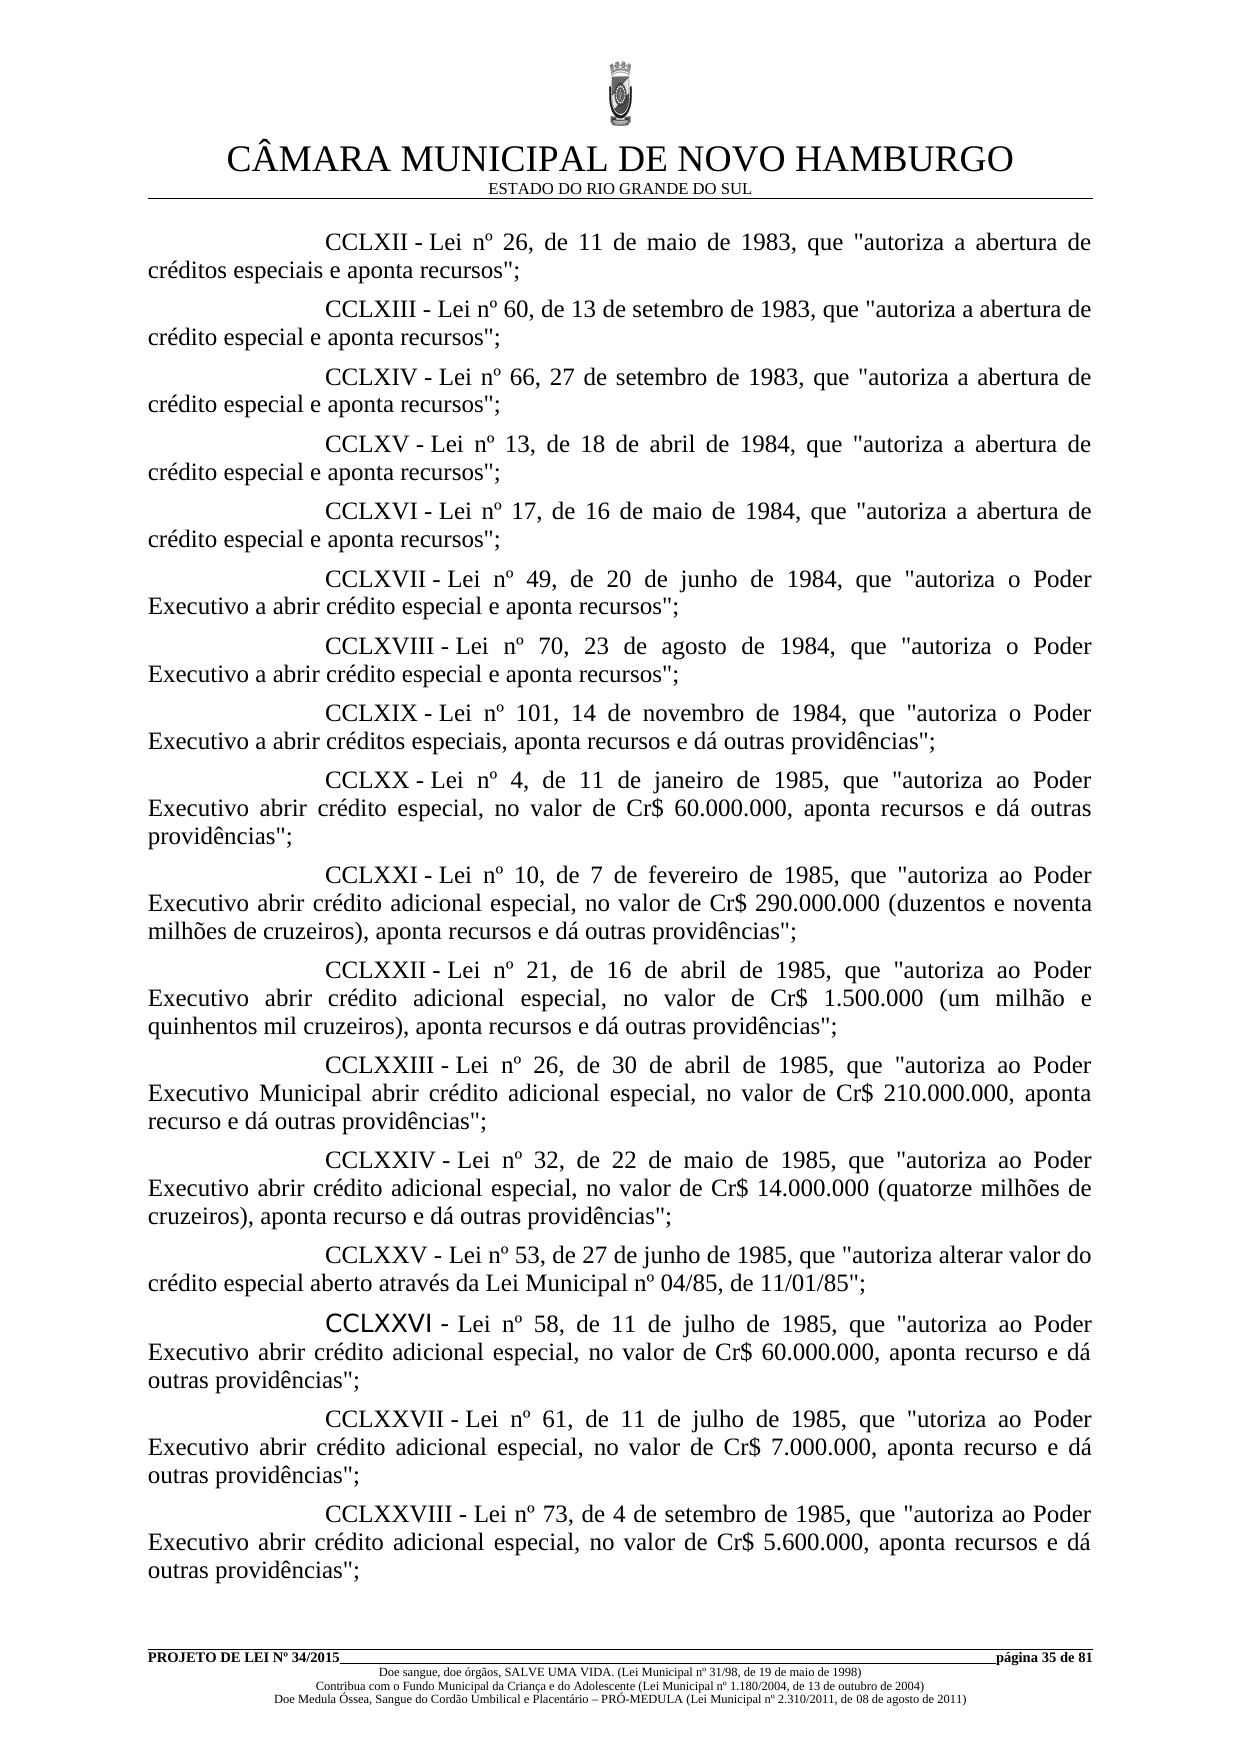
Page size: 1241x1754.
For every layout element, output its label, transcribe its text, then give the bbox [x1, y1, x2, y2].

list Lei nº 60, de 13 de setembro de 1983, que "autoriza a abertura de crédito especial e aponta recursos"; [148, 296, 1093, 351]
list Lei nº 58, de 11 de julho de 1985, que "autoriza ao Poder Executivo abrir crédito adicional especial, no valor de Cr$ 60.000.000, aponta recurso e dá outras providências"; [148, 1309, 1093, 1393]
list Lei nº 26, de 11 de maio de 1983, que "autoriza a abertura de créditos especiais e aponta recursos"; [148, 228, 1093, 284]
list Lei nº 61, de 11 de julho de 1985, que "utoriza ao Poder Executivo abrir crédito adicional especial, no valor de Cr$ 7.000.000, aponta recurso e dá outras providências"; [148, 1405, 1093, 1488]
list Lei nº 13, de 18 de abril de 1984, que "autoriza a abertura de crédito especial e aponta recursos"; [148, 430, 1093, 486]
list Lei nº 21, de 16 de abril de 1985, que "autoriza ao Poder Executivo abrir crédito adicional especial, no valor de Cr$ 1.500.000 (um milhão e quinhentos mil cruzeiros), aponta recursos e dá outras providências"; [148, 957, 1093, 1040]
list Lei nº 101, 14 de novembro de 1984, que "autoriza o Poder Executivo a abrir créditos especiais, aponta recursos e dá outras providências"; [148, 699, 1093, 755]
list Lei nº 26, de 30 de abril de 1985, que "autoriza ao Poder Executivo Municipal abrir crédito adicional especial, no valor de Cr$ 210.000.000, aponta recurso e dá outras providências"; [148, 1052, 1093, 1135]
list Lei nº 73, de 4 de setembro de 1985, que "autoriza ao Poder Executivo abrir crédito adicional especial, no valor de Cr$ 5.600.000, aponta recursos e dá outras providências"; [148, 1500, 1093, 1583]
list Lei nº 49, de 20 de junho de 1984, que "autoriza o Poder Executivo a abrir crédito especial e aponta recursos"; [148, 565, 1093, 620]
list Lei nº 70, 23 de agosto de 1984, que "autoriza o Poder Executivo a abrir crédito especial e aponta recursos"; [148, 632, 1093, 687]
list Lei nº 32, de 22 de maio de 1985, que "autoriza ao Poder Executivo abrir crédito adicional especial, no valor de Cr$ 14.000.000 (quatorze milhões de cruzeiros), aponta recurso e dá outras providências"; [148, 1147, 1093, 1230]
list Lei nº 66, 27 de setembro de 1983, que "autoriza a abertura de crédito especial e aponta recursos"; [148, 363, 1093, 418]
list Lei nº 10, de 7 de fevereiro de 1985, que "autoriza ao Poder Executivo abrir crédito adicional especial, no valor de Cr$ 290.000.000 (duzentos e noventa milhões de cruzeiros), aponta recursos e dá outras providências"; [148, 862, 1093, 945]
list Lei nº 4, de 11 de janeiro de 1985, que "autoriza ao Poder Executivo abrir crédito especial, no valor de Cr$ 60.000.000, aponta recursos e dá outras providências"; [148, 767, 1093, 850]
list Lei nº 17, de 16 de maio de 1984, que "autoriza a abertura de crédito especial e aponta recursos"; [148, 497, 1093, 553]
list Lei nº 53, de 27 de junho de 1985, que "autoriza alterar valor do crédito especial aberto através da Lei Municipal nº 04/85, de 11/01/85"; [148, 1242, 1093, 1297]
